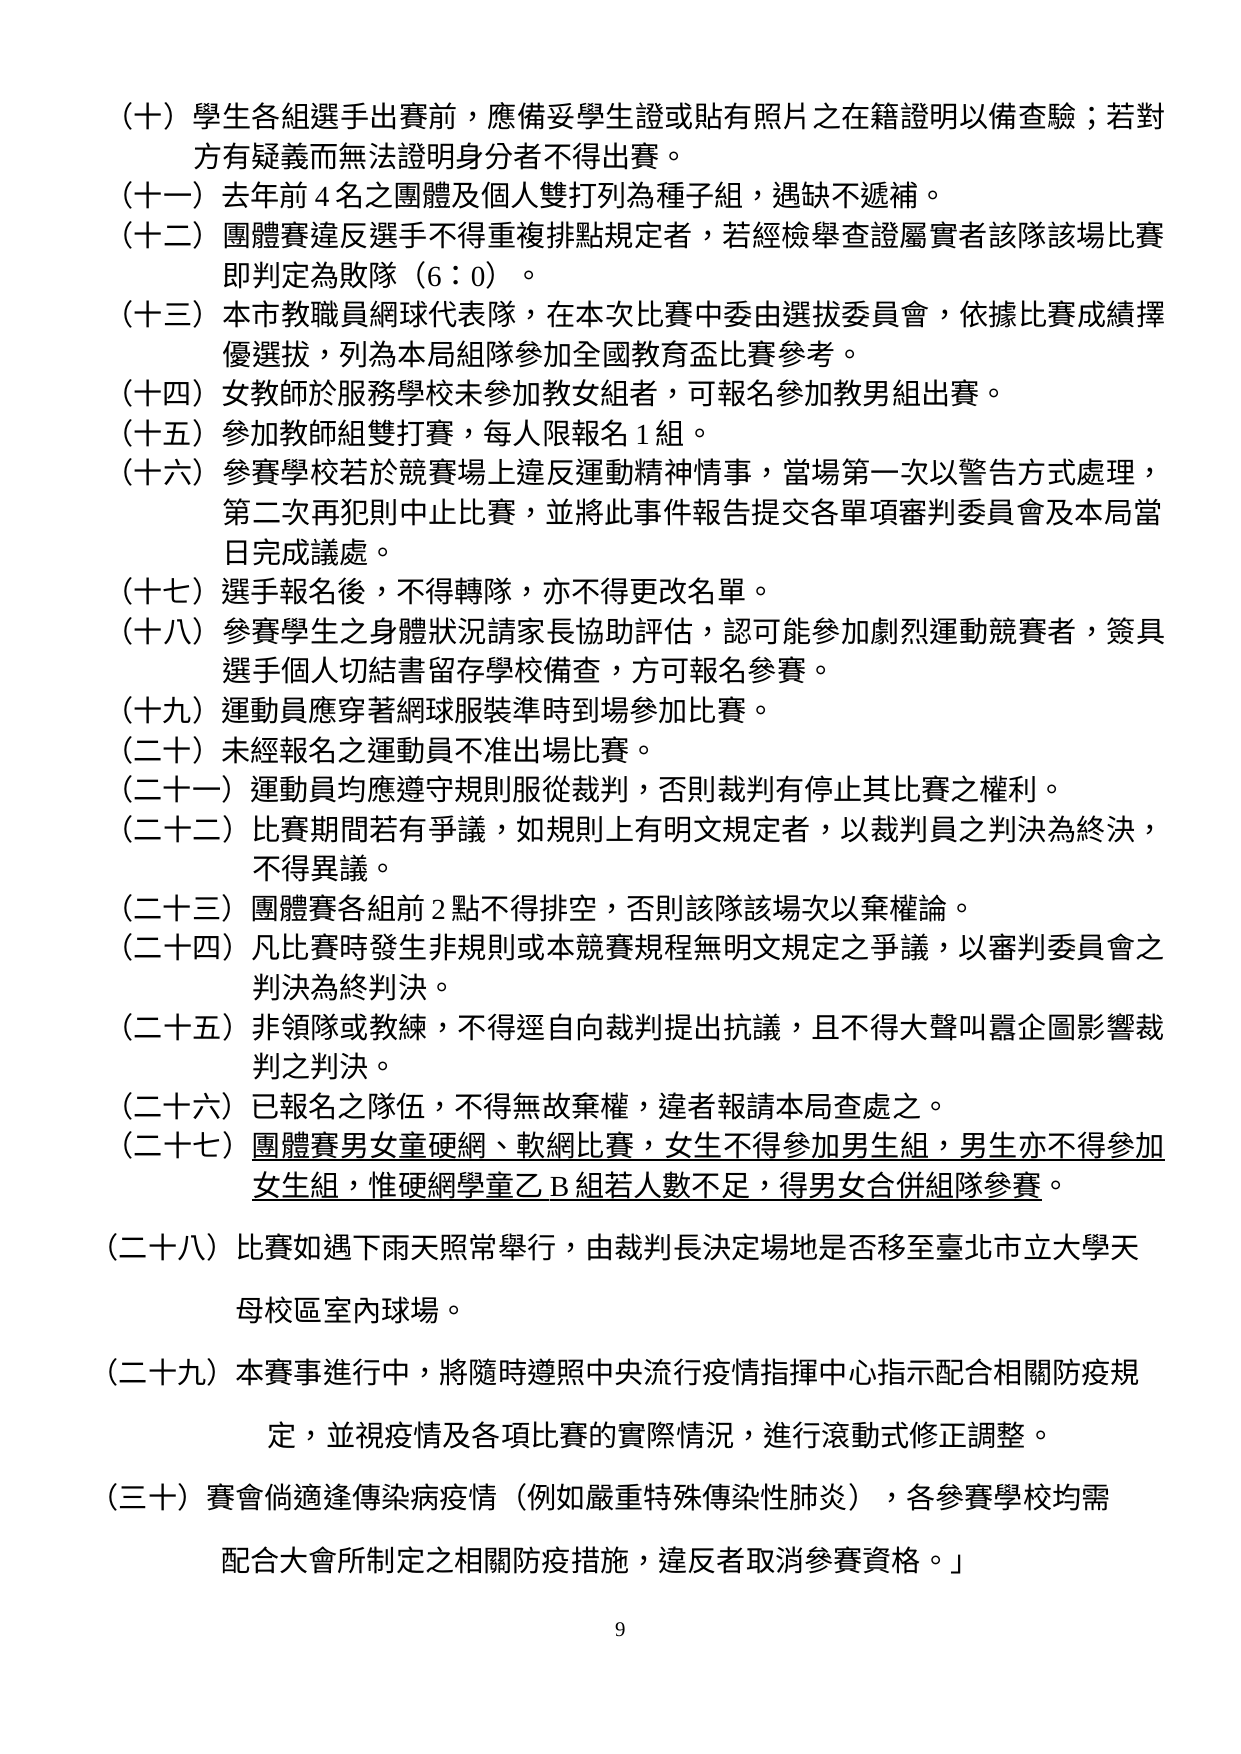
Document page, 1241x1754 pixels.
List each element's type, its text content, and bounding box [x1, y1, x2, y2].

text 定，並視疫情及各項比賽的實際情況，進行滾動式修正調整。 [75, 1392, 1165, 1454]
text （十三）本市教職員網球代表隊，在本次比賽中委由選拔委員會，依據比賽成績擇優選拔，列為本局組隊參加全國教育盃比賽參考。 [104, 294, 1165, 373]
text （二十一）運動員均應遵守規則服從裁判，否則裁判有停止其比賽之權利。 [104, 769, 1165, 808]
text （十二）團體賽違反選手不得重複排點規定者，若經檢舉查證屬實者該隊該場比賽即判定為敗隊（6：0）。 [104, 215, 1165, 294]
text （二十四）凡比賽時發生非規則或本競賽規程無明文規定之爭議，以審判委員會之判決為終判決。 [104, 927, 1165, 1006]
text （十一）去年前4名之團體及個人雙打列為種子組，遇缺不遞補。 [104, 175, 1165, 215]
text （二十七）團體賽男女童硬網、軟網比賽，女生不得參加男生組，男生亦不得參加女生組，惟硬網學童乙B組若人數不足，得男女合併組隊參賽。 [104, 1125, 1165, 1204]
text 配合大會所制定之相關防疫措施，違反者取消參賽資格。」 [75, 1517, 1165, 1579]
text （二十六）已報名之隊伍，不得無故棄權，違者報請本局查處之。 [104, 1086, 1165, 1125]
text （二十三）團體賽各組前2點不得排空，否則該隊該場次以棄權論。 [104, 888, 1165, 927]
text （二十五）非領隊或教練，不得逕自向裁判提出抗議，且不得大聲叫囂企圖影響裁判之判決。 [104, 1006, 1165, 1086]
text （二十）未經報名之運動員不准出場比賽。 [104, 729, 1165, 769]
text （十五）參加教師組雙打賽，每人限報名1組。 [104, 413, 1165, 452]
text （二十二）比賽期間若有爭議，如規則上有明文規定者，以裁判員之判決為終決，不得異議。 [104, 808, 1165, 888]
text 母校區室內球場。 [75, 1267, 1165, 1329]
text （十七）選手報名後，不得轉隊，亦不得更改名單。 [104, 571, 1165, 611]
text （十九）運動員應穿著網球服裝準時到場參加比賽。 [104, 690, 1165, 729]
text （二十九）本賽事進行中，將隨時遵照中央流行疫情指揮中心指示配合相關防疫規 [75, 1329, 1165, 1392]
text （二十八）比賽如遇下雨天照常舉行，由裁判長決定場地是否移至臺北市立大學天 [75, 1204, 1165, 1267]
text （十八）參賽學生之身體狀況請家長協助評估，認可能參加劇烈運動競賽者，簽具選手個人切結書留存學校備查，方可報名參賽。 [104, 611, 1165, 690]
text （十）學生各組選手出賽前，應備妥學生證或貼有照片之在籍證明以備查驗；若對方有疑義而無法證明身分者不得出賽。 [104, 96, 1165, 175]
text （三十）賽會倘適逢傳染病疫情（例如嚴重特殊傳染性肺炎），各參賽學校均需 [75, 1454, 1165, 1517]
text （十六）參賽學校若於競賽場上違反運動精神情事，當場第一次以警告方式處理，第二次再犯則中止比賽，並將此事件報告提交各單項審判委員會及本局當日完成議處。 [104, 452, 1165, 571]
text （十四）女教師於服務學校未參加教女組者，可報名參加教男組出賽。 [104, 373, 1165, 413]
